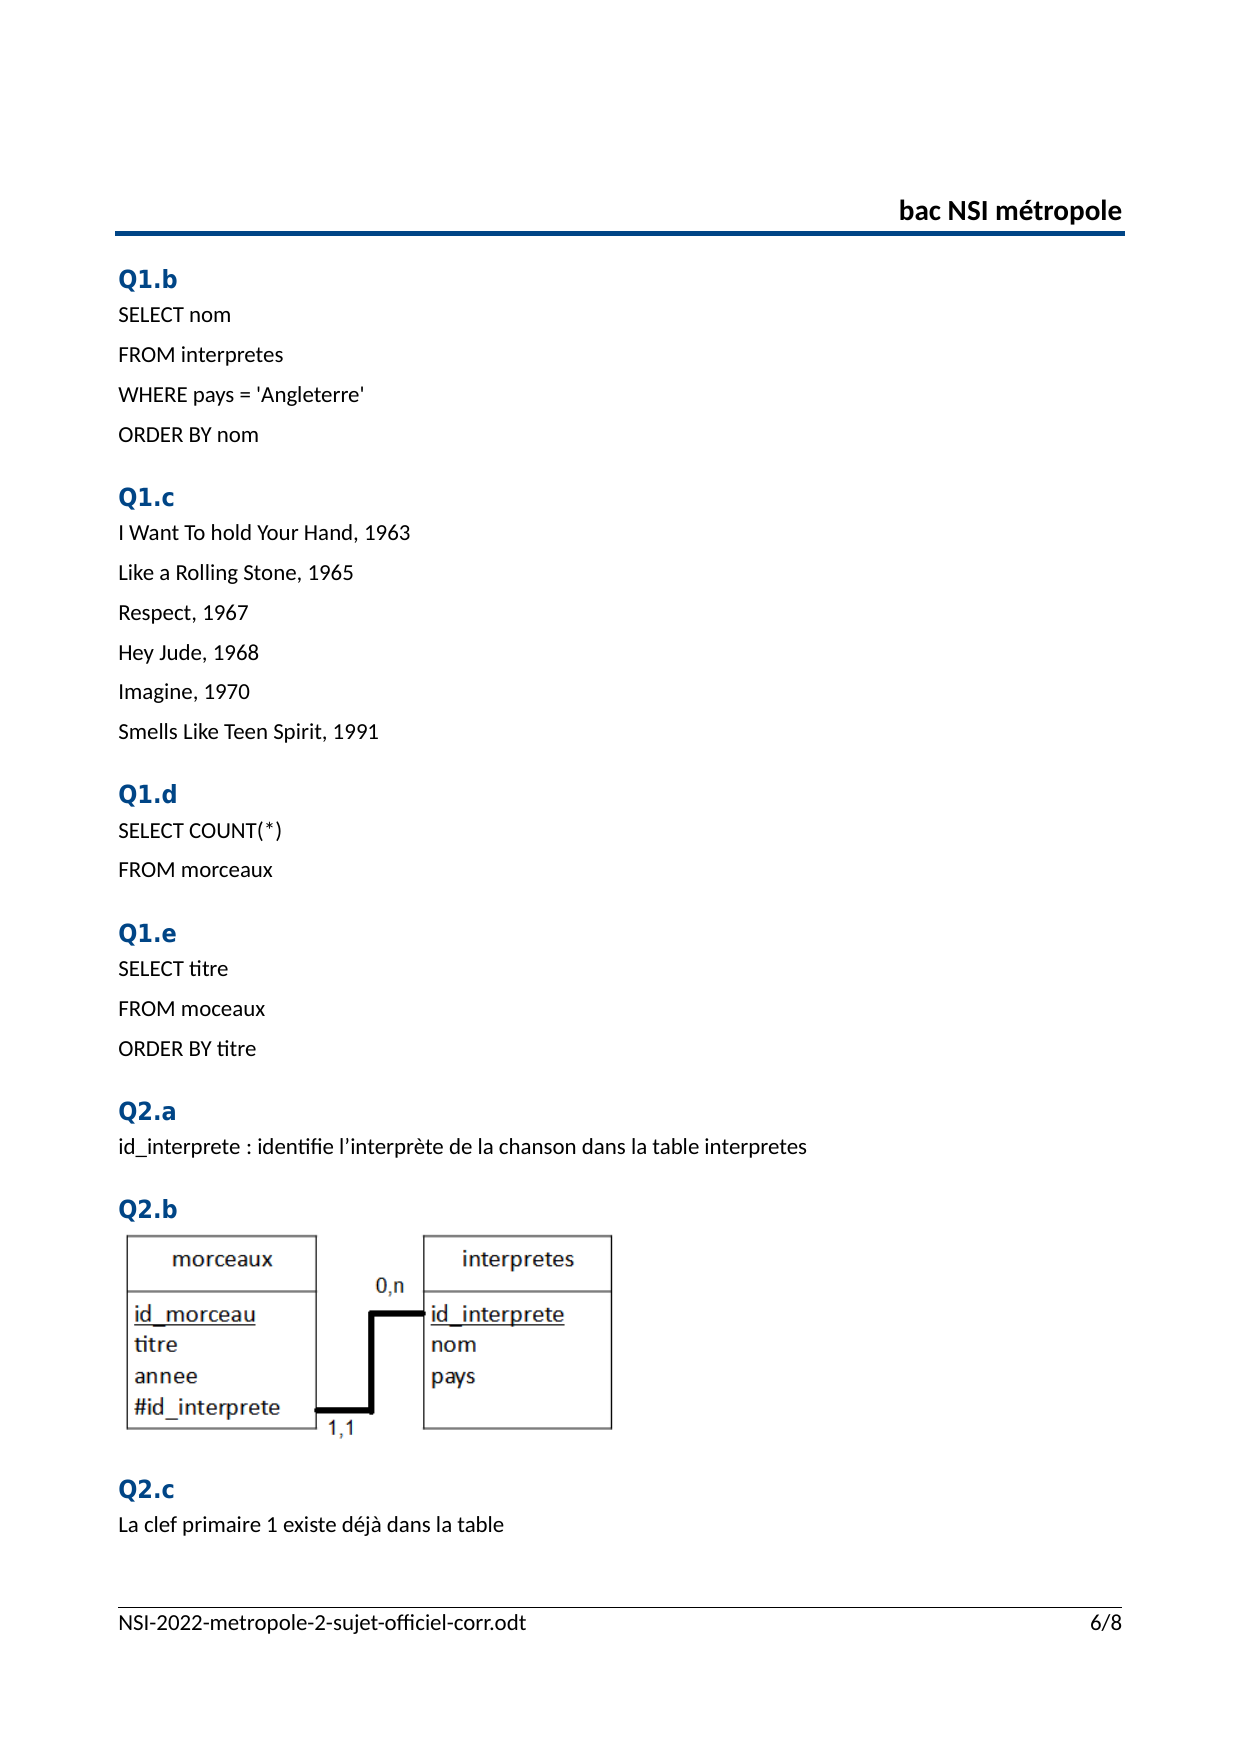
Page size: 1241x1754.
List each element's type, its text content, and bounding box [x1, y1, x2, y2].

text ORDER BY titre [118, 1034, 1122, 1062]
subtitle Q2.b [118, 1196, 1122, 1225]
text ORDER BY nom [118, 420, 1122, 448]
text SELECT nom [118, 300, 1122, 328]
text FROM moceaux [118, 994, 1122, 1022]
text I Want To hold Your Hand, 1963 [118, 518, 1122, 546]
text FROM interpretes [118, 340, 1122, 368]
text SELECT COUNT(*) [118, 816, 1122, 844]
text La clef primaire 1 existe déjà dans la table [118, 1510, 1122, 1538]
text SELECT titre [118, 954, 1122, 982]
text FROM morceaux [118, 856, 1122, 883]
text Smells Like Teen Spirit, 1991 [118, 717, 1122, 745]
subtitle Q1.b [118, 265, 1122, 294]
picture [118, 1230, 616, 1440]
text Like a Rolling Stone, 1965 [118, 558, 1122, 586]
subtitle Q1.e [118, 919, 1122, 948]
text Respect, 1967 [118, 598, 1122, 626]
text WHERE pays = 'Angleterre' [118, 380, 1122, 408]
text id_interprete : identifie l’interprète de la chanson dans la table interpretes [118, 1132, 1122, 1160]
text Imagine, 1970 [118, 677, 1122, 705]
subtitle Q2.a [118, 1097, 1122, 1126]
subtitle Q1.d [118, 781, 1122, 810]
subtitle Q1.c [118, 483, 1122, 512]
text Hey Jude, 1968 [118, 638, 1122, 666]
subtitle Q2.c [118, 1475, 1122, 1504]
